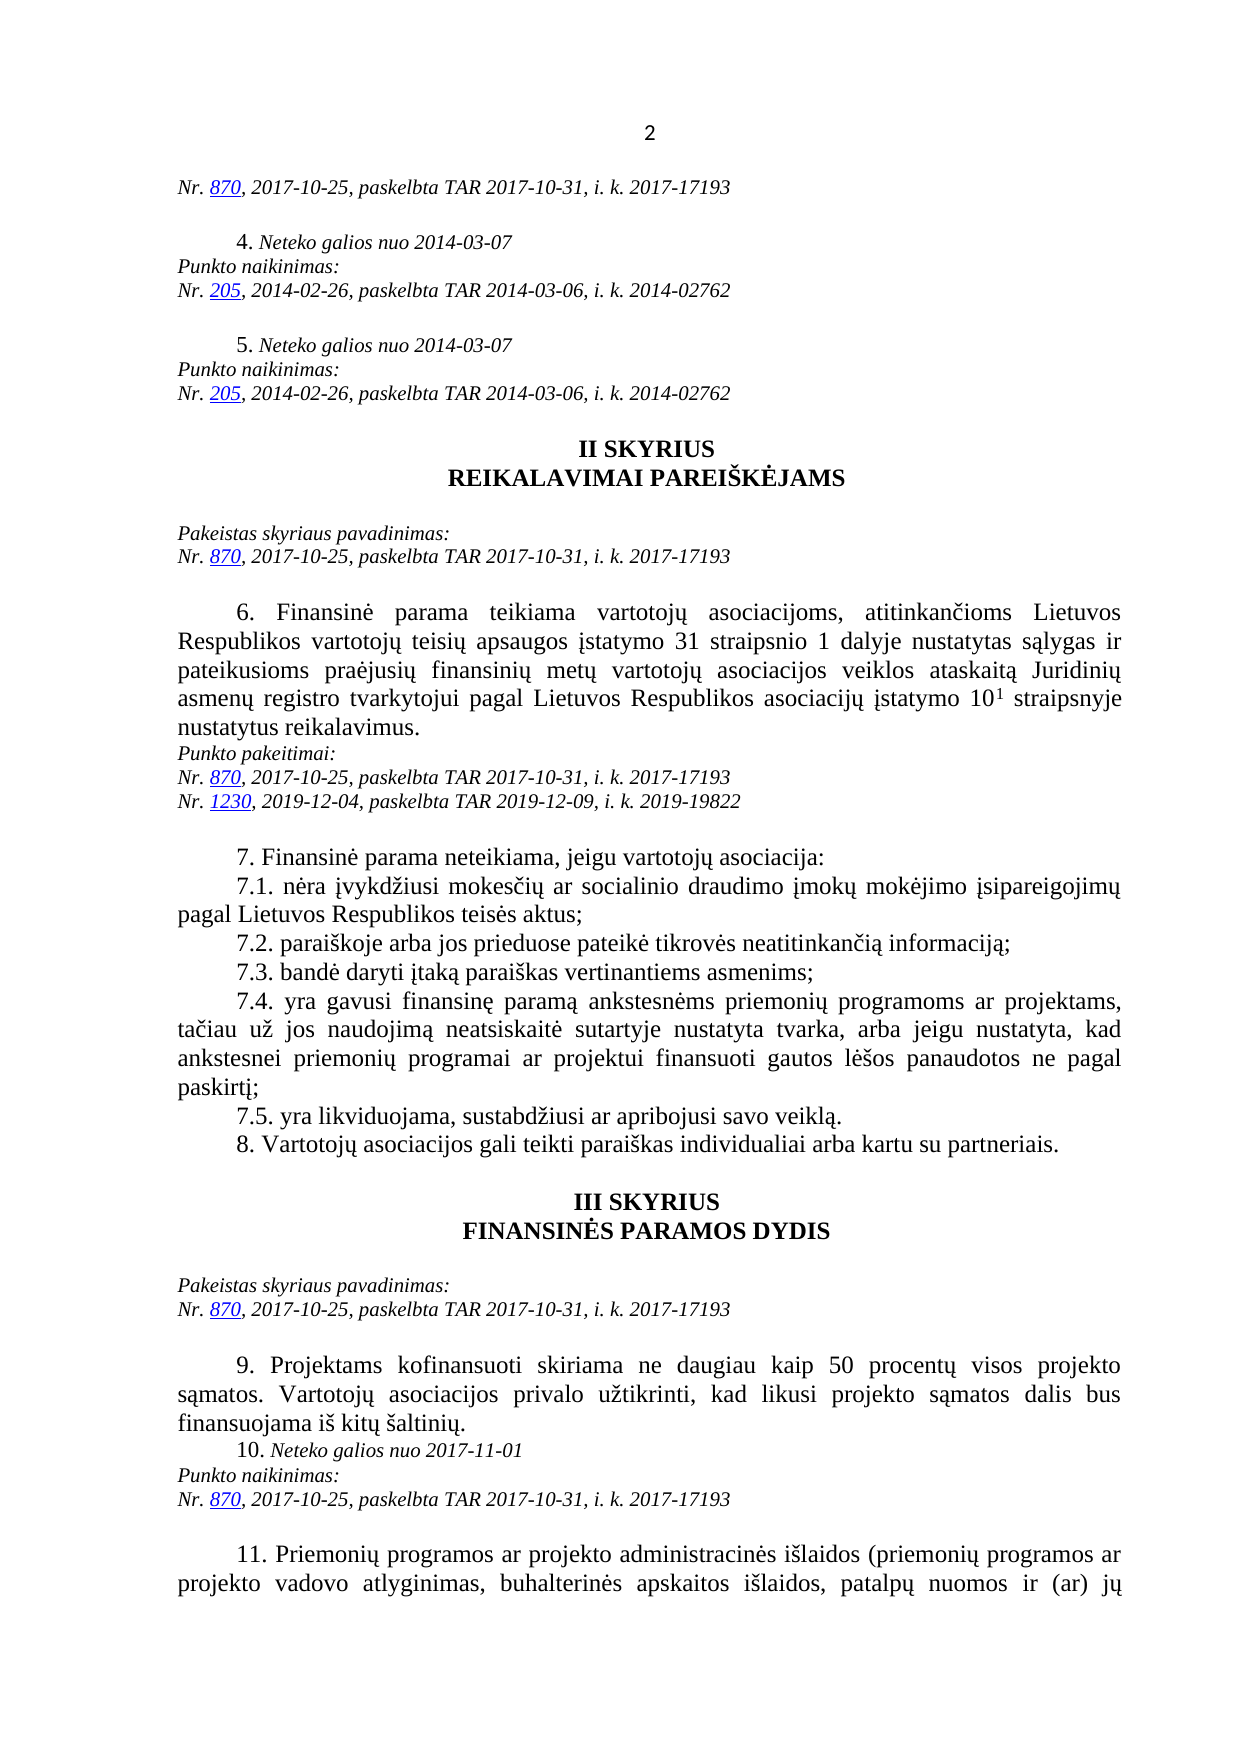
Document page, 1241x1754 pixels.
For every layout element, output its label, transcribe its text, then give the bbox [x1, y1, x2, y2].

text Nr. 870, 2017-10-25, paskelbta TAR 2017-10-31, i. k. 2017-17193 [177, 765, 1122, 789]
text 4. Neteko galios nuo 2014-03-07 [177, 228, 1122, 254]
text 7.1. nėra įvykdžiusi mokesčių ar socialinio draudimo įmokų mokėjimo įsipareigojimų pagal Lietuvos Respublikos teisės aktus; [177, 871, 1122, 928]
text 7. Finansinė parama neteikiama, jeigu vartotojų asociacija: [177, 842, 1122, 871]
text Nr. 870, 2017-10-25, paskelbta TAR 2017-10-31, i. k. 2017-17193 [177, 1487, 1122, 1511]
text Punkto pakeitimai: [177, 741, 1122, 765]
text II SKYRIUS REIKALAVIMAI PAREIŠKĖJAMS [177, 434, 1122, 492]
text Pakeistas skyriaus pavadinimas: [177, 520, 1122, 544]
text Punkto naikinimas: [177, 357, 1122, 381]
text III SKYRIUS FINANSINĖS PARAMOS DYDIS [177, 1187, 1122, 1244]
text 11. Priemonių programos ar projekto administracinės išlaidos (priemonių programos ar projekto vadovo atlyginimas, buhalterinės apskaitos išlaidos, patalpų nuomos ir (ar) jų [177, 1539, 1122, 1597]
text 7.5. yra likviduojama, sustabdžiusi ar apribojusi savo veiklą. [177, 1101, 1122, 1129]
text Nr. 1230, 2019-12-04, paskelbta TAR 2019-12-09, i. k. 2019-19822 [177, 789, 1122, 813]
text 10. Neteko galios nuo 2017-11-01 [177, 1436, 1122, 1463]
text Punkto naikinimas: [177, 254, 1122, 278]
text Punkto naikinimas: [177, 1463, 1122, 1487]
text 5. Neteko galios nuo 2014-03-07 [177, 331, 1122, 357]
text Pakeistas skyriaus pavadinimas: [177, 1273, 1122, 1297]
text Nr. 205, 2014-02-26, paskelbta TAR 2014-03-06, i. k. 2014-02762 [177, 381, 1122, 405]
text 8. Vartotojų asociacijos gali teikti paraiškas individualiai arba kartu su partneriais. [177, 1129, 1122, 1158]
text Nr. 870, 2017-10-25, paskelbta TAR 2017-10-31, i. k. 2017-17193 [177, 544, 1122, 568]
text Nr. 205, 2014-02-26, paskelbta TAR 2014-03-06, i. k. 2014-02762 [177, 278, 1122, 302]
text 6. Finansinė parama teikiama vartotojų asociacijoms, atitinkančioms Lietuvos Respublikos vartotojų teisių apsaugos įstatymo 31 straipsnio 1 dalyje nustatytas sąlygas ir pateikusioms praėjusių finansinių metų vartotojų asociacijos veiklos ataskaitą Juridinių asmenų registro tvarkytojui pagal Lietuvos Respublikos asociacijų įstatymo 101 straipsnyje nustatytus reikalavimus. [177, 597, 1122, 741]
text 9. Projektams kofinansuoti skiriama ne daugiau kaip 50 procentų visos projekto sąmatos. Vartotojų asociacijos privalo užtikrinti, kad likusi projekto sąmatos dalis bus finansuojama iš kitų šaltinių. [177, 1350, 1122, 1436]
text Nr. 870, 2017-10-25, paskelbta TAR 2017-10-31, i. k. 2017-17193 [177, 1297, 1122, 1321]
text 7.2. paraiškoje arba jos prieduose pateikė tikrovės neatitinkančią informaciją; [177, 928, 1122, 957]
text Nr. 870, 2017-10-25, paskelbta TAR 2017-10-31, i. k. 2017-17193 [177, 175, 1122, 199]
text 7.4. yra gavusi finansinę paramą ankstesnėms priemonių programoms ar projektams, tačiau už jos naudojimą neatsiskaitė sutartyje nustatyta tvarka, arba jeigu nustatyta, kad ankstesnei priemonių programai ar projektui finansuoti gautos lėšos panaudotos ne pagal paskirtį; [177, 986, 1122, 1101]
text 7.3. bandė daryti įtaką paraiškas vertinantiems asmenims; [177, 957, 1122, 986]
